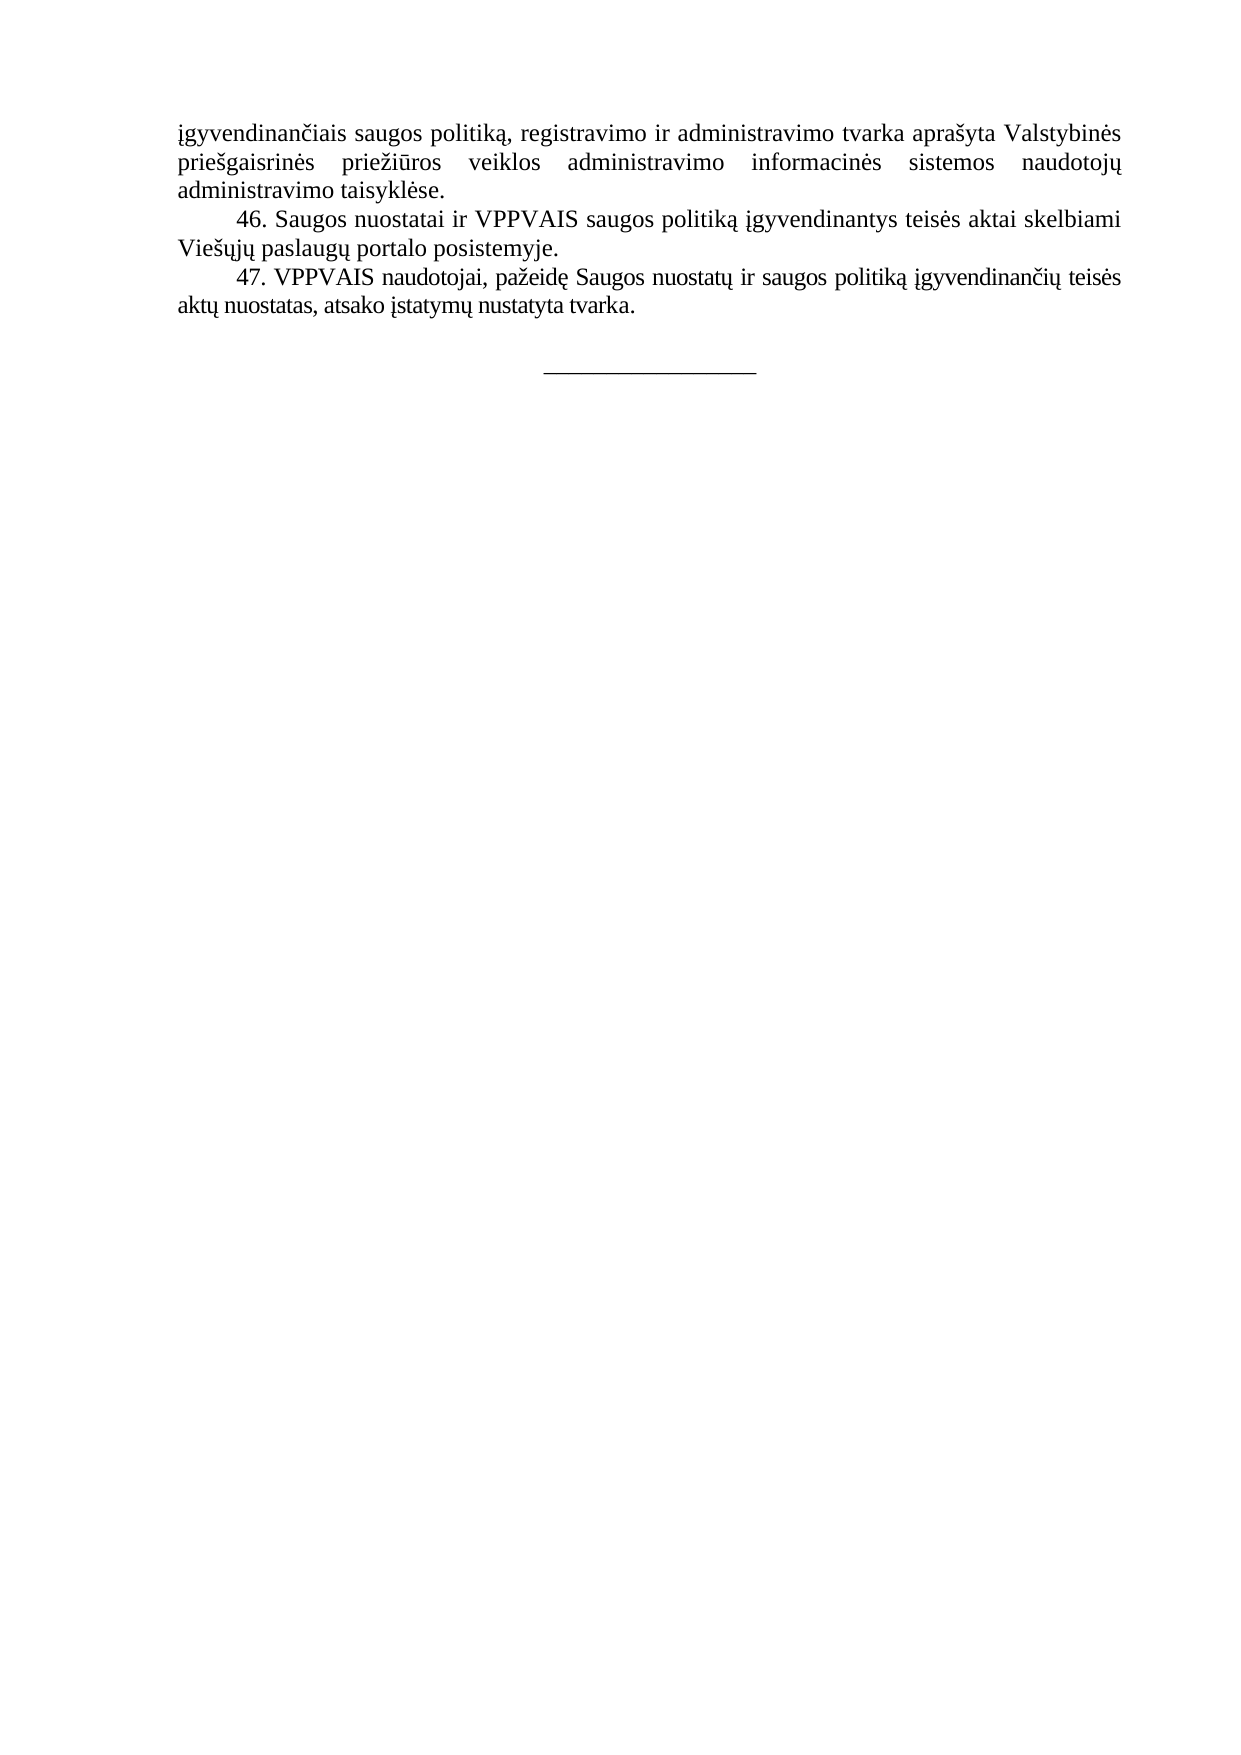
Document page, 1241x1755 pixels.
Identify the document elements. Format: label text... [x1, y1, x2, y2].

text įgyvendinančiais saugos politiką, registravimo ir administravimo tvarka aprašyta Valstybinės priešgaisrinės priežiūros veiklos administravimo informacinės sistemos naudotojų administravimo taisyklėse. [177, 118, 1122, 204]
text _________________ [177, 348, 1122, 377]
text 46. Saugos nuostatai ir VPPVAIS saugos politiką įgyvendinantys teisės aktai skelbiami Viešųjų paslaugų portalo posistemyje. [177, 204, 1122, 262]
text 47. VPPVAIS naudotojai, pažeidę Saugos nuostatų ir saugos politiką įgyvendinančių teisės aktų nuostatas, atsako įstatymų nustatyta tvarka. [177, 262, 1122, 319]
